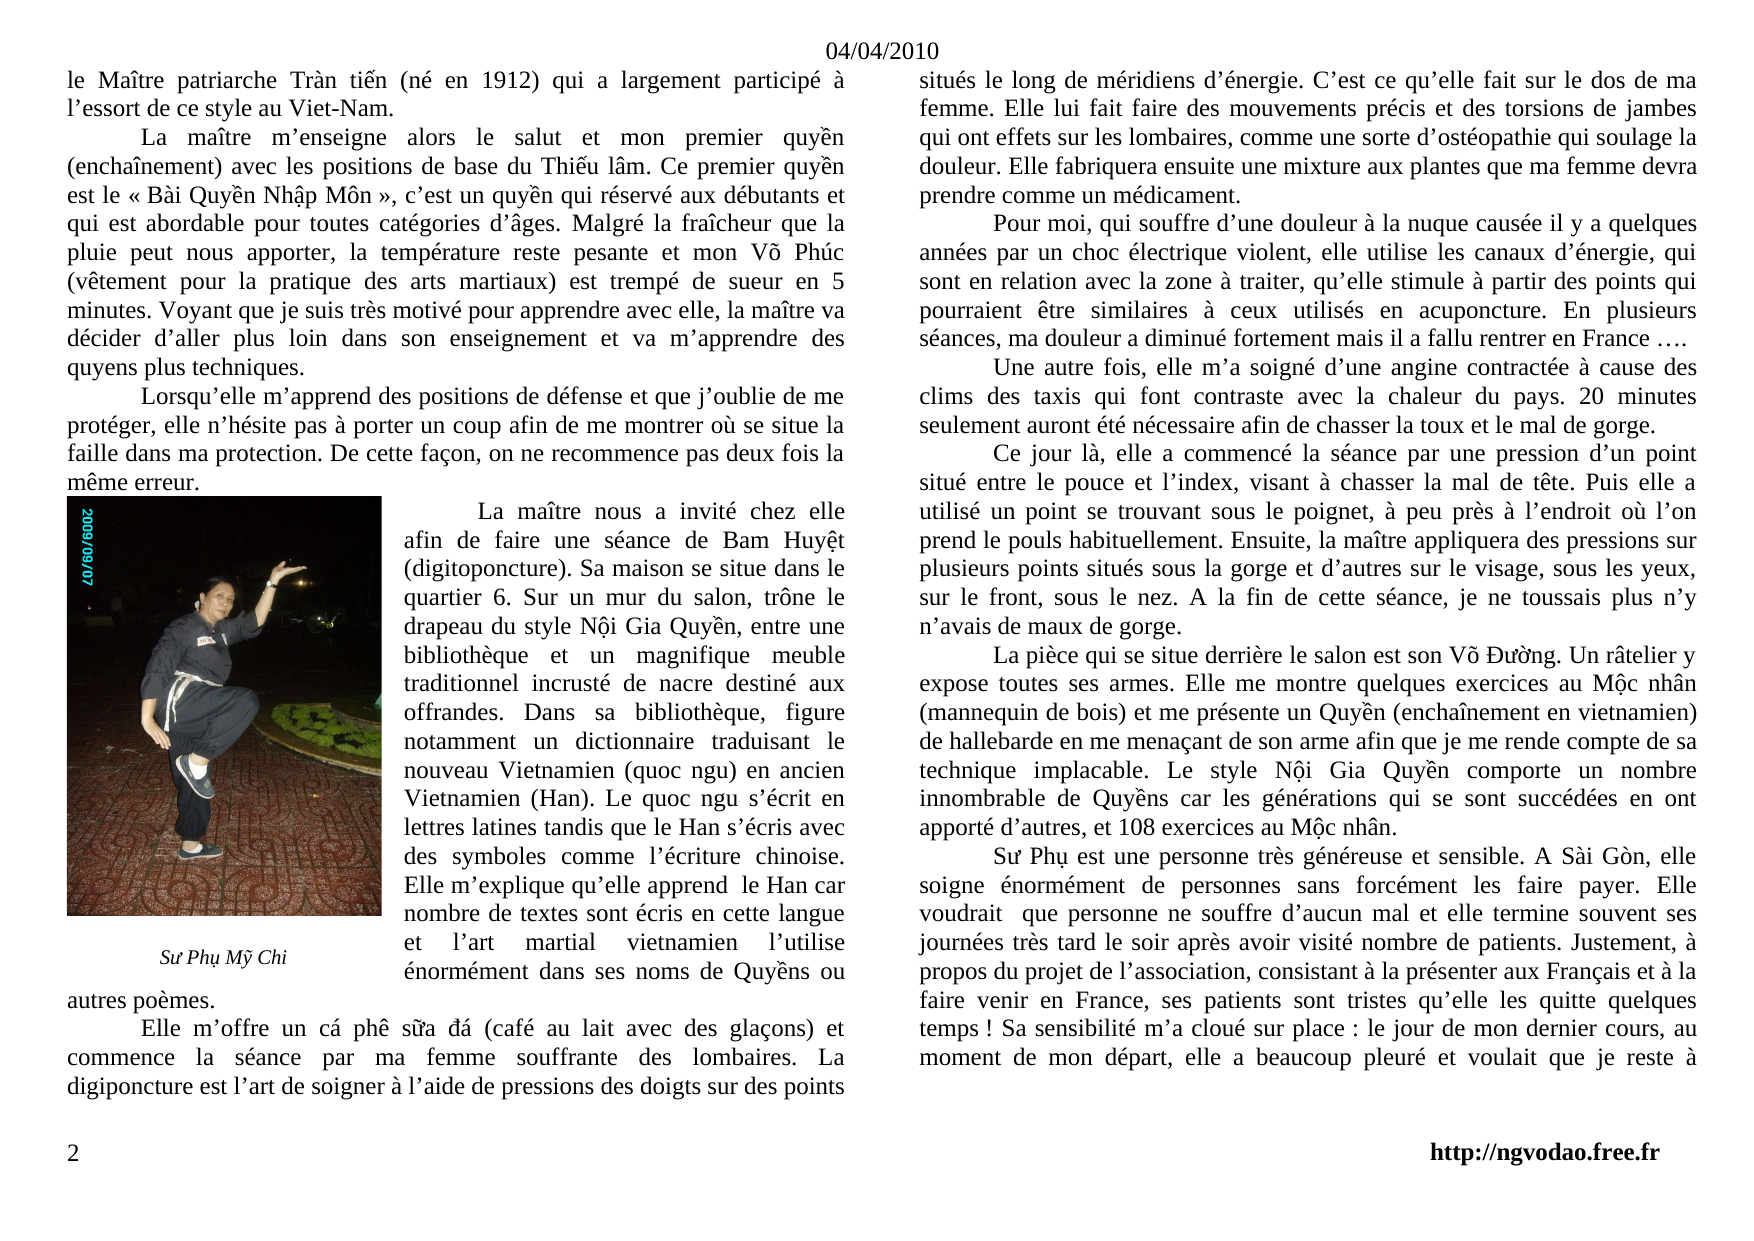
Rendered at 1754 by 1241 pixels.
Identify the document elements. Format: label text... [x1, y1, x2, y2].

text La maître nous a invité chez elle afin de faire une séance de Bam Huyệt (digitoponcture). Sa maison se situe dans le quartier 6. Sur un mur du salon, trône le drapeau du style Nội Gia Quyền, entre une bibliothèque et un magnifique meuble traditionnel incrusté de nacre destiné aux offrandes. Dans sa bibliothèque, figure notamment un dictionnaire traduisant le nouveau Vietnamien (quoc ngu) en ancien Vietnamien (Han). Le quoc ngu s’écrit en lettres latines tandis que le Han s’écris avec des symboles comme l’écriture chinoise. Elle m’explique qu’elle apprend le Han car nombre de textes sont écris en cette langue et l’art martial vietnamien l’utilise énormément dans ses noms de Quyềns ou autres poèmes. [67, 496, 845, 1013]
picture [66, 496, 382, 916]
text Une autre fois, elle m’a soigné d’une angine contractée à cause des clims des taxis qui font contraste avec la chaleur du pays. 20 minutes seulement auront été nécessaire afin de chasser la toux et le mal de gorge. [919, 352, 1698, 438]
text Elle m’offre un cá phê sữa đá (café au lait avec des glaçons) et commence la séance par ma femme souffrante des lombaires. La digiponcture est l’art de soigner à l’aide de pressions des doigts sur des points [67, 1013, 845, 1100]
text le Maître patriarche Tràn tiến (né en 1912) qui a largement participé à l’essort de ce style au Viet-Nam. [67, 65, 845, 122]
text Ce jour là, elle a commencé la séance par une pression d’un point situé entre le pouce et l’index, visant à chasser la mal de tête. Puis elle a utilisé un point se trouvant sous le poignet, à peu près à l’endroit où l’on prend le pouls habituellement. Ensuite, la maître appliquera des pressions sur plusieurs points situés sous la gorge et d’autres sur le visage, sous les yeux, sur le front, sous le nez. A la fin de cette séance, je ne toussais plus n’y n’avais de maux de gorge. [919, 438, 1698, 640]
text Lorsqu’elle m’apprend des positions de défense et que j’oublie de me protéger, elle n’hésite pas à porter un coup afin de me montrer où se situe la faille dans ma protection. De cette façon, on ne recommence pas deux fois la même erreur. [67, 381, 845, 496]
text situés le long de méridiens d’énergie. C’est ce qu’elle fait sur le dos de ma femme. Elle lui fait faire des mouvements précis et des torsions de jambes qui ont effets sur les lombaires, comme une sorte d’ostéopathie qui soulage la douleur. Elle fabriquera ensuite une mixture aux plantes que ma femme devra prendre comme un médicament. [919, 65, 1698, 208]
text Sư Phụ est une personne très généreuse et sensible. A Sài Gòn, elle soigne énormément de personnes sans forcément les faire payer. Elle voudrait que personne ne souffre d’aucun mal et elle termine souvent ses journées très tard le soir après avoir visité nombre de patients. Justement, à propos du projet de l’association, consistant à la présenter aux Français et à la faire venir en France, ses patients sont tristes qu’elle les quitte quelques temps ! Sa sensibilité m’a cloué sur place : le jour de mon dernier cours, au moment de mon départ, elle a beaucoup pleuré et voulait que je reste à [919, 841, 1698, 1071]
text Pour moi, qui souffre d’une douleur à la nuque causée il y a quelques années par un choc électrique violent, elle utilise les canaux d’énergie, qui sont en relation avec la zone à traiter, qu’elle stimule à partir des points qui pourraient être similaires à ceux utilisés en acuponcture. En plusieurs séances, ma douleur a diminué fortement mais il a fallu rentrer en France …. [919, 208, 1698, 352]
table_header Sư Phụ Mỹ Chi [60, 496, 389, 969]
text La pièce qui se situe derrière le salon est son Võ Đường. Un râtelier y expose toutes ses armes. Elle me montre quelques exercices au Mộc nhân (mannequin de bois) et me présente un Quyền (enchaînement en vietnamien) de hallebarde en me menaçant de son arme afin que je me rende compte de sa technique implacable. Le style Nội Gia Quyền comporte un nombre innombrable de Quyềns car les générations qui se sont succédées en ont apporté d’autres, et 108 exercices au Mộc nhân. [919, 640, 1698, 841]
text La maître m’enseigne alors le salut et mon premier quyền (enchaînement) avec les positions de base du Thiếu lâm. Ce premier quyền est le « Bài Quyền Nhập Môn », c’est un quyền qui réservé aux débutants et qui est abordable pour toutes catégories d’âges. Malgré la fraîcheur que la pluie peut nous apporter, la température reste pesante et mon Võ Phúc (vêtement pour la pratique des arts martiaux) est trempé de sueur en 5 minutes. Voyant que je suis très motivé pour apprendre avec elle, la maître va décider d’aller plus loin dans son enseignement et va m’apprendre des quyens plus techniques. [67, 122, 845, 381]
